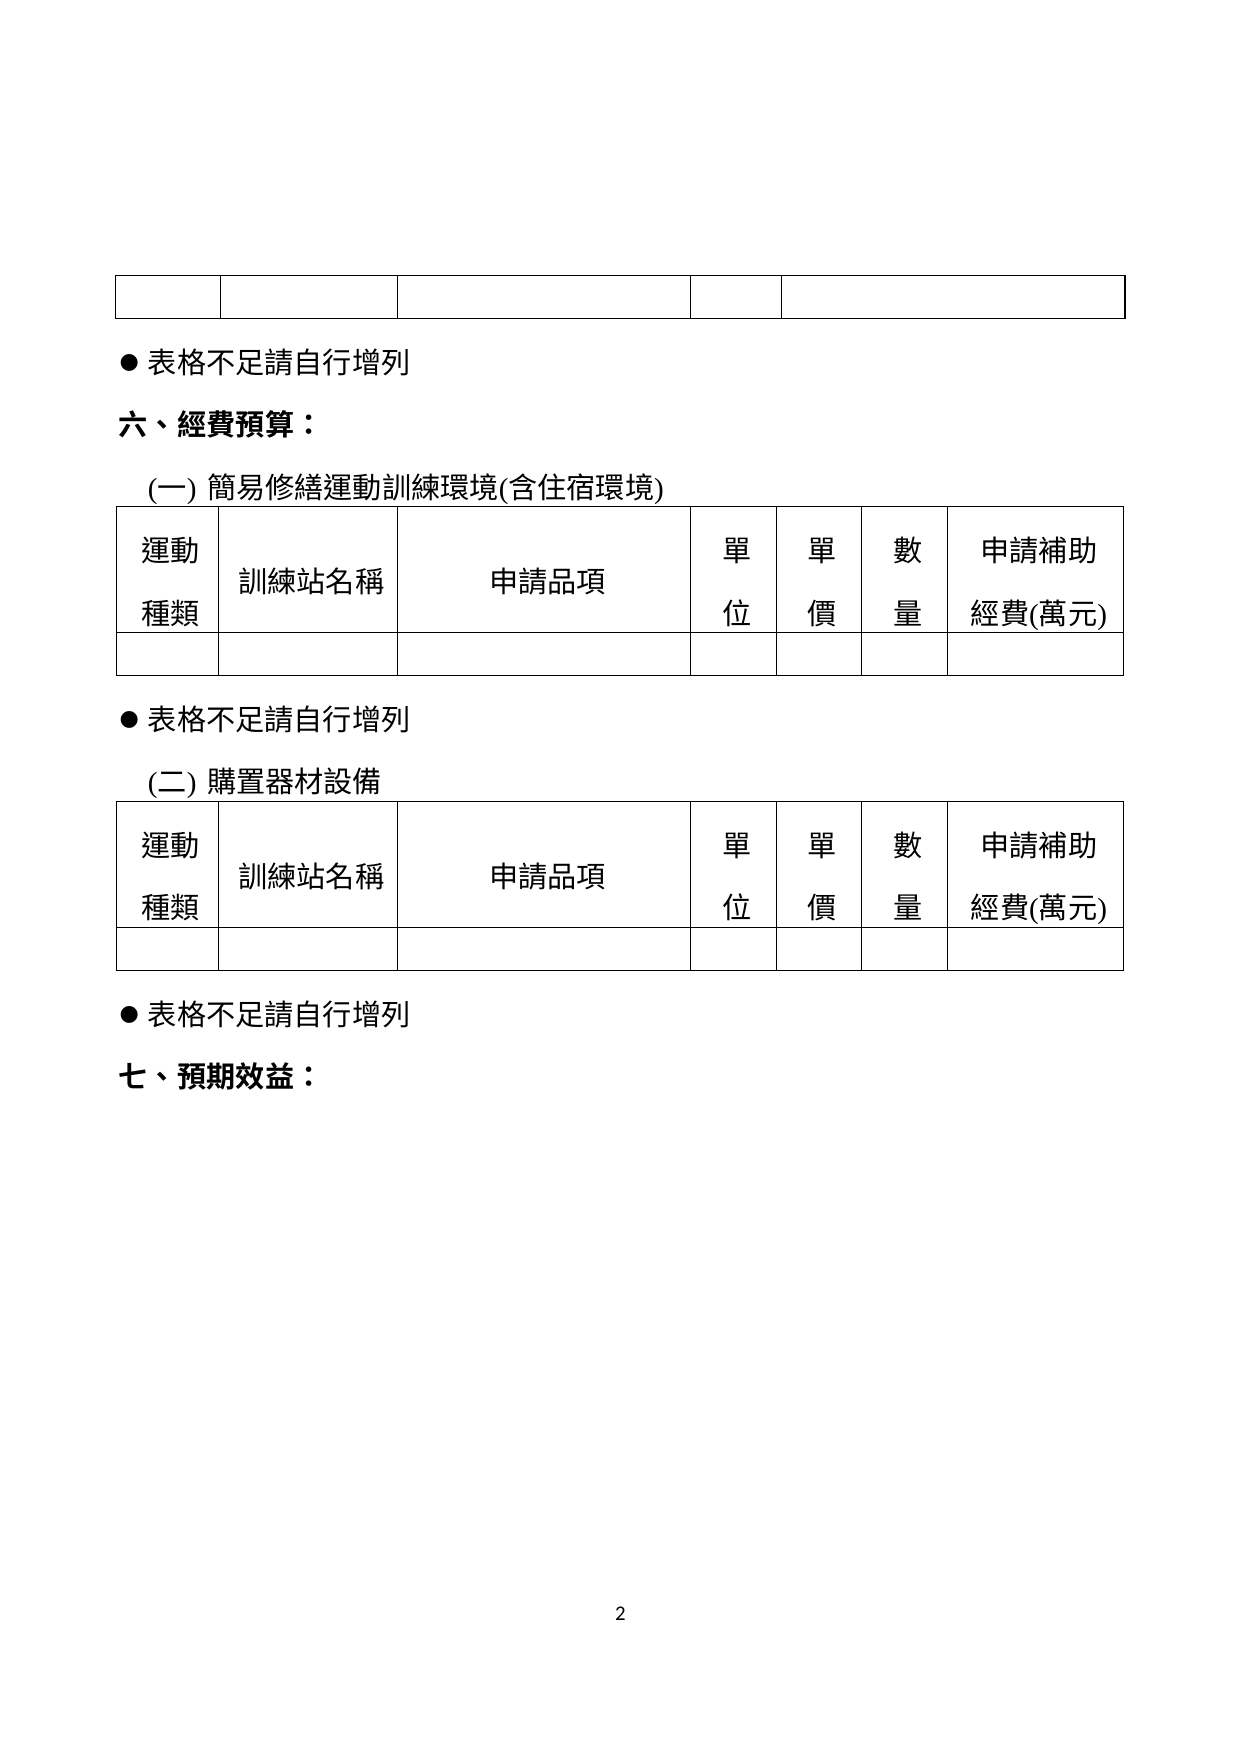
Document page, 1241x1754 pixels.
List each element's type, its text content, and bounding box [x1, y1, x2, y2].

table_cell [117, 928, 218, 970]
table_cell [691, 633, 776, 675]
table_cell [116, 276, 220, 318]
list 表格不足請自行增列 [118, 676, 1128, 738]
table_header 訓練站名稱 [219, 507, 397, 632]
table_header 單 位 [691, 802, 776, 927]
list 預期效益： [118, 1033, 1122, 1096]
table_cell [948, 928, 1123, 970]
list 簡易修繕運動訓練環境(含住宿環境) [148, 444, 1128, 506]
table_header 數 量 [862, 507, 947, 632]
list 購置器材設備 [148, 738, 1128, 801]
table_cell [219, 633, 397, 675]
table_header 申請補助 經費(萬元) [948, 802, 1123, 927]
table_header 申請補助 經費(萬元) [948, 507, 1123, 632]
table_cell [777, 928, 861, 970]
table_cell [219, 928, 397, 970]
table_header 數 量 [862, 802, 947, 927]
table_cell [862, 928, 947, 970]
list 經費預算： [118, 381, 1128, 444]
table_header 運動 種類 [117, 802, 218, 927]
table_cell [691, 276, 781, 318]
table_cell [862, 633, 947, 675]
list 表格不足請自行增列 [118, 319, 1128, 381]
table_header 單 價 [777, 802, 861, 927]
table_cell [117, 633, 218, 675]
table_header 申請品項 [398, 507, 690, 632]
table_cell [398, 633, 690, 675]
table_cell [221, 276, 397, 318]
table_header 訓練站名稱 [219, 802, 397, 927]
table_header 單 位 [691, 507, 776, 632]
list 表格不足請自行增列 [118, 971, 1128, 1033]
table_header 申請品項 [398, 802, 690, 927]
table_cell [777, 633, 861, 675]
table_cell [398, 928, 690, 970]
table_cell [398, 276, 690, 318]
table_cell [691, 928, 776, 970]
table_cell [782, 276, 1124, 318]
table_header 單 價 [777, 507, 861, 632]
table_header 運動 種類 [117, 507, 218, 632]
table_cell [948, 633, 1123, 675]
